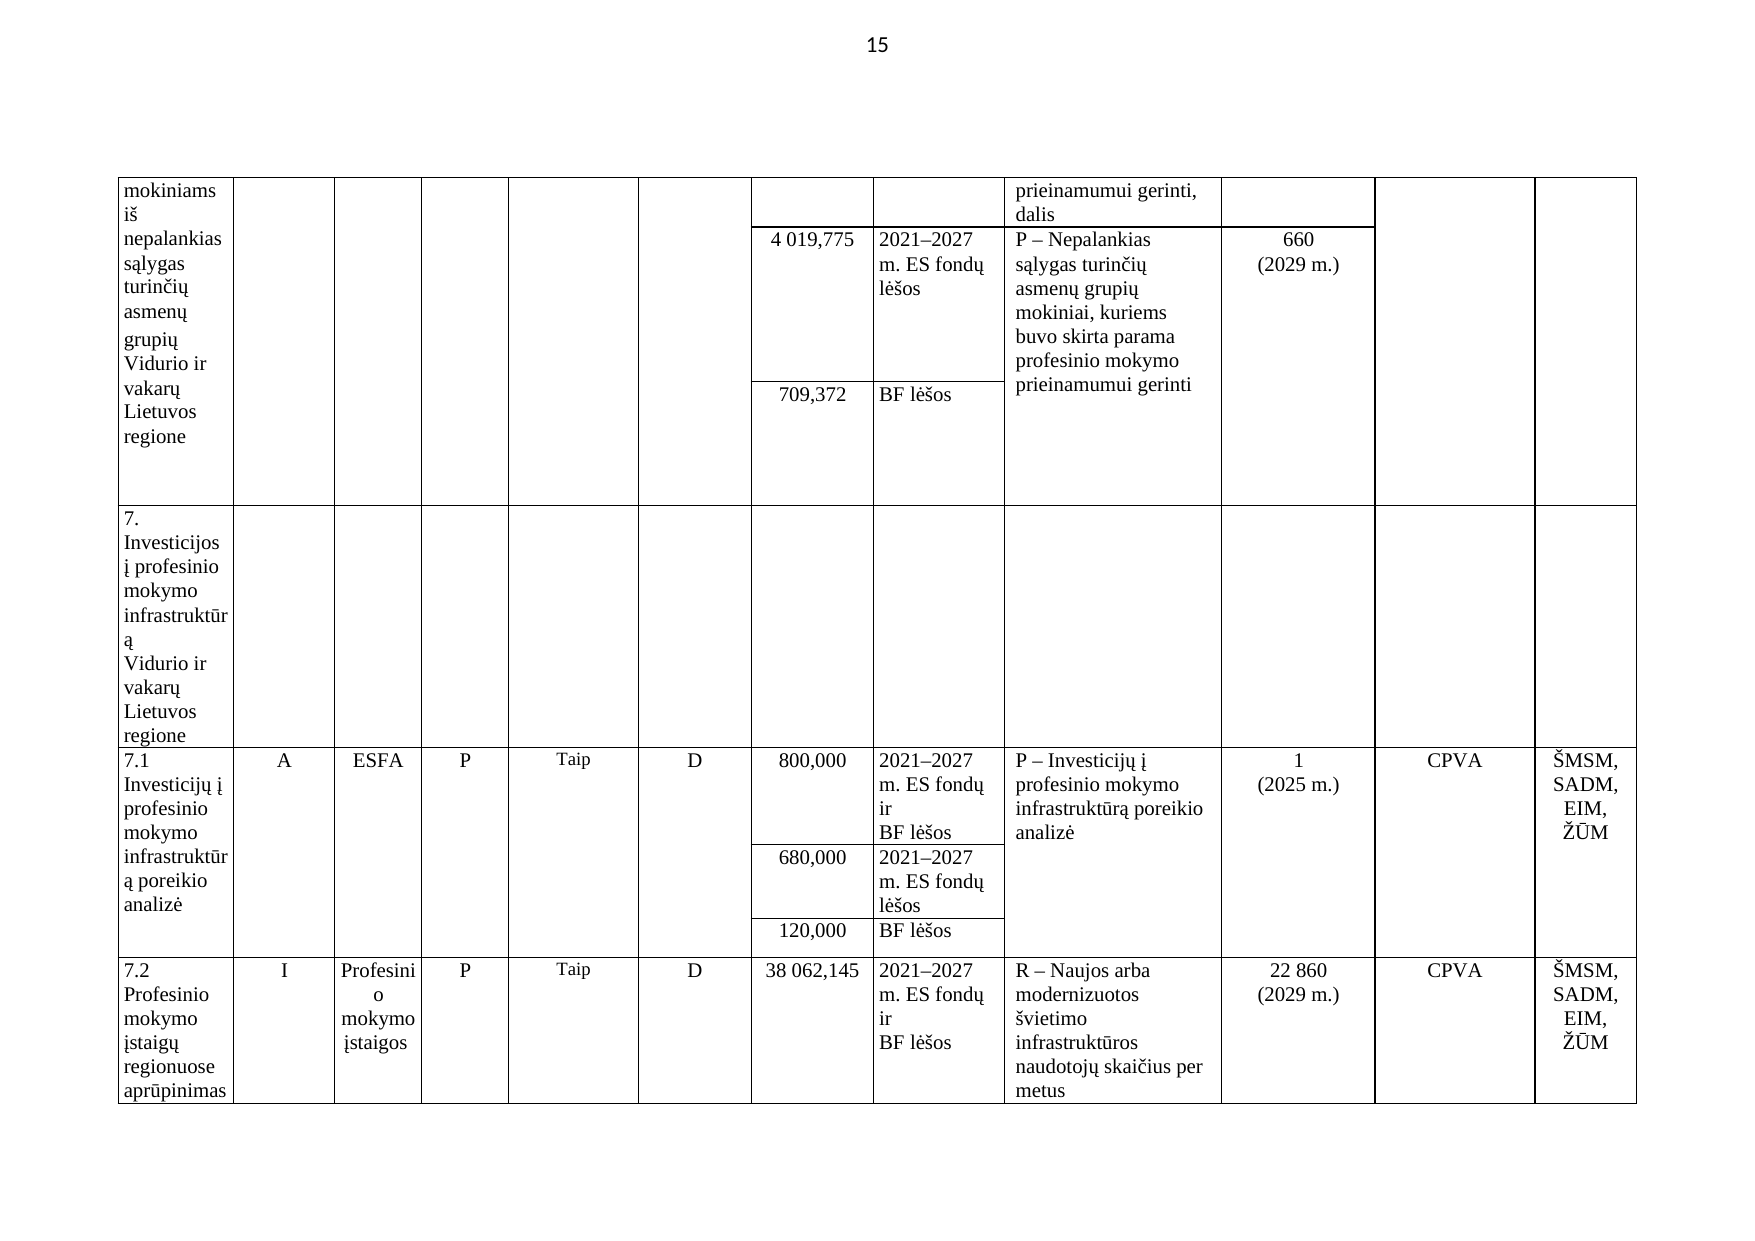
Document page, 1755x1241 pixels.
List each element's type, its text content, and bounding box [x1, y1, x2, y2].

table_cell D [639, 748, 751, 957]
table_cell P – Investicijų į profesinio mokymo infrastruktūrą poreikio analizė [1005, 748, 1221, 957]
table_cell ŠMSM, SADM, EIM, ŽŪM [1536, 748, 1636, 957]
table_cell 660 (2029 m.) [1222, 228, 1374, 505]
table_cell CPVA [1376, 748, 1534, 957]
table_cell prieinamumui gerinti, dalis [1005, 178, 1221, 226]
table_cell [1005, 506, 1221, 747]
table_cell [1376, 506, 1534, 747]
table_cell Taip [509, 958, 638, 1102]
table_cell [234, 178, 334, 505]
table_cell Taip [509, 748, 638, 957]
table_cell [639, 506, 751, 747]
table_cell [1222, 506, 1374, 747]
table_cell 800,000 [752, 748, 873, 844]
table_cell 7.2 Profesinio mokymo įstaigų regionuose aprūpinimas [119, 958, 233, 1102]
table_cell [1222, 178, 1374, 226]
table_cell P [422, 958, 508, 1102]
table_cell BF lėšos [874, 382, 1004, 505]
table_cell 120,000 [752, 919, 873, 957]
table_cell Profesinio mokymo įstaigos [335, 958, 421, 1102]
table_cell [509, 178, 638, 505]
table_cell BF lėšos [874, 919, 1004, 957]
table_cell 709,372 [752, 382, 873, 505]
table_cell ŠMSM, SADM, EIM, ŽŪM [1536, 958, 1636, 1102]
table_cell [1536, 506, 1636, 747]
table_cell [234, 506, 334, 747]
table_cell 38 062,145 [752, 958, 873, 1102]
table_cell [752, 178, 873, 226]
table_cell [874, 506, 1004, 747]
table_cell [874, 178, 1004, 226]
table_cell 2021–2027 m. ES fondų ir BF lėšos [874, 748, 1004, 844]
table_cell 7.1 Investicijų į profesinio mokymo infrastruktūrą poreikio analizė [119, 748, 233, 957]
table_cell I [234, 958, 334, 1102]
table_cell 680,000 [752, 845, 873, 917]
table_cell 1 (2025 m.) [1222, 748, 1374, 957]
table_cell [752, 506, 873, 747]
table_cell [509, 506, 638, 747]
table_cell [422, 506, 508, 747]
table_cell ESFA [335, 748, 421, 957]
table_cell R – Naujos arba modernizuotos švietimo infrastruktūros naudotojų skaičius per metus [1005, 958, 1221, 1102]
table_cell CPVA [1376, 958, 1534, 1102]
table_cell 22 860 (2029 m.) [1222, 958, 1374, 1102]
table_cell 7. Investicijos į profesinio mokymo infrastruktūrą Vidurio ir vakarų Lietuvos regione [119, 506, 233, 747]
table_cell 2021–2027 m. ES fondų lėšos [874, 228, 1004, 381]
table_cell A [234, 748, 334, 957]
table_cell [1376, 178, 1534, 505]
table_cell mokiniams iš nepalankias sąlygas turinčių asmenų grupių Vidurio ir vakarų Lietuvos regione [119, 178, 233, 505]
table_cell [422, 178, 508, 505]
table_cell [335, 506, 421, 747]
table_cell [1536, 178, 1636, 505]
table_cell 4 019,775 [752, 228, 873, 381]
table_cell [335, 178, 421, 505]
table_cell P – Nepalankias sąlygas turinčių asmenų grupių mokiniai, kuriems buvo skirta parama profesinio mokymo prieinamumui gerinti [1005, 228, 1221, 505]
table_cell 2021–2027 m. ES fondų lėšos [874, 845, 1004, 917]
table_cell [639, 178, 751, 505]
table_cell P [422, 748, 508, 957]
table_cell 2021–2027 m. ES fondų ir BF lėšos [874, 958, 1004, 1102]
table_cell D [639, 958, 751, 1102]
